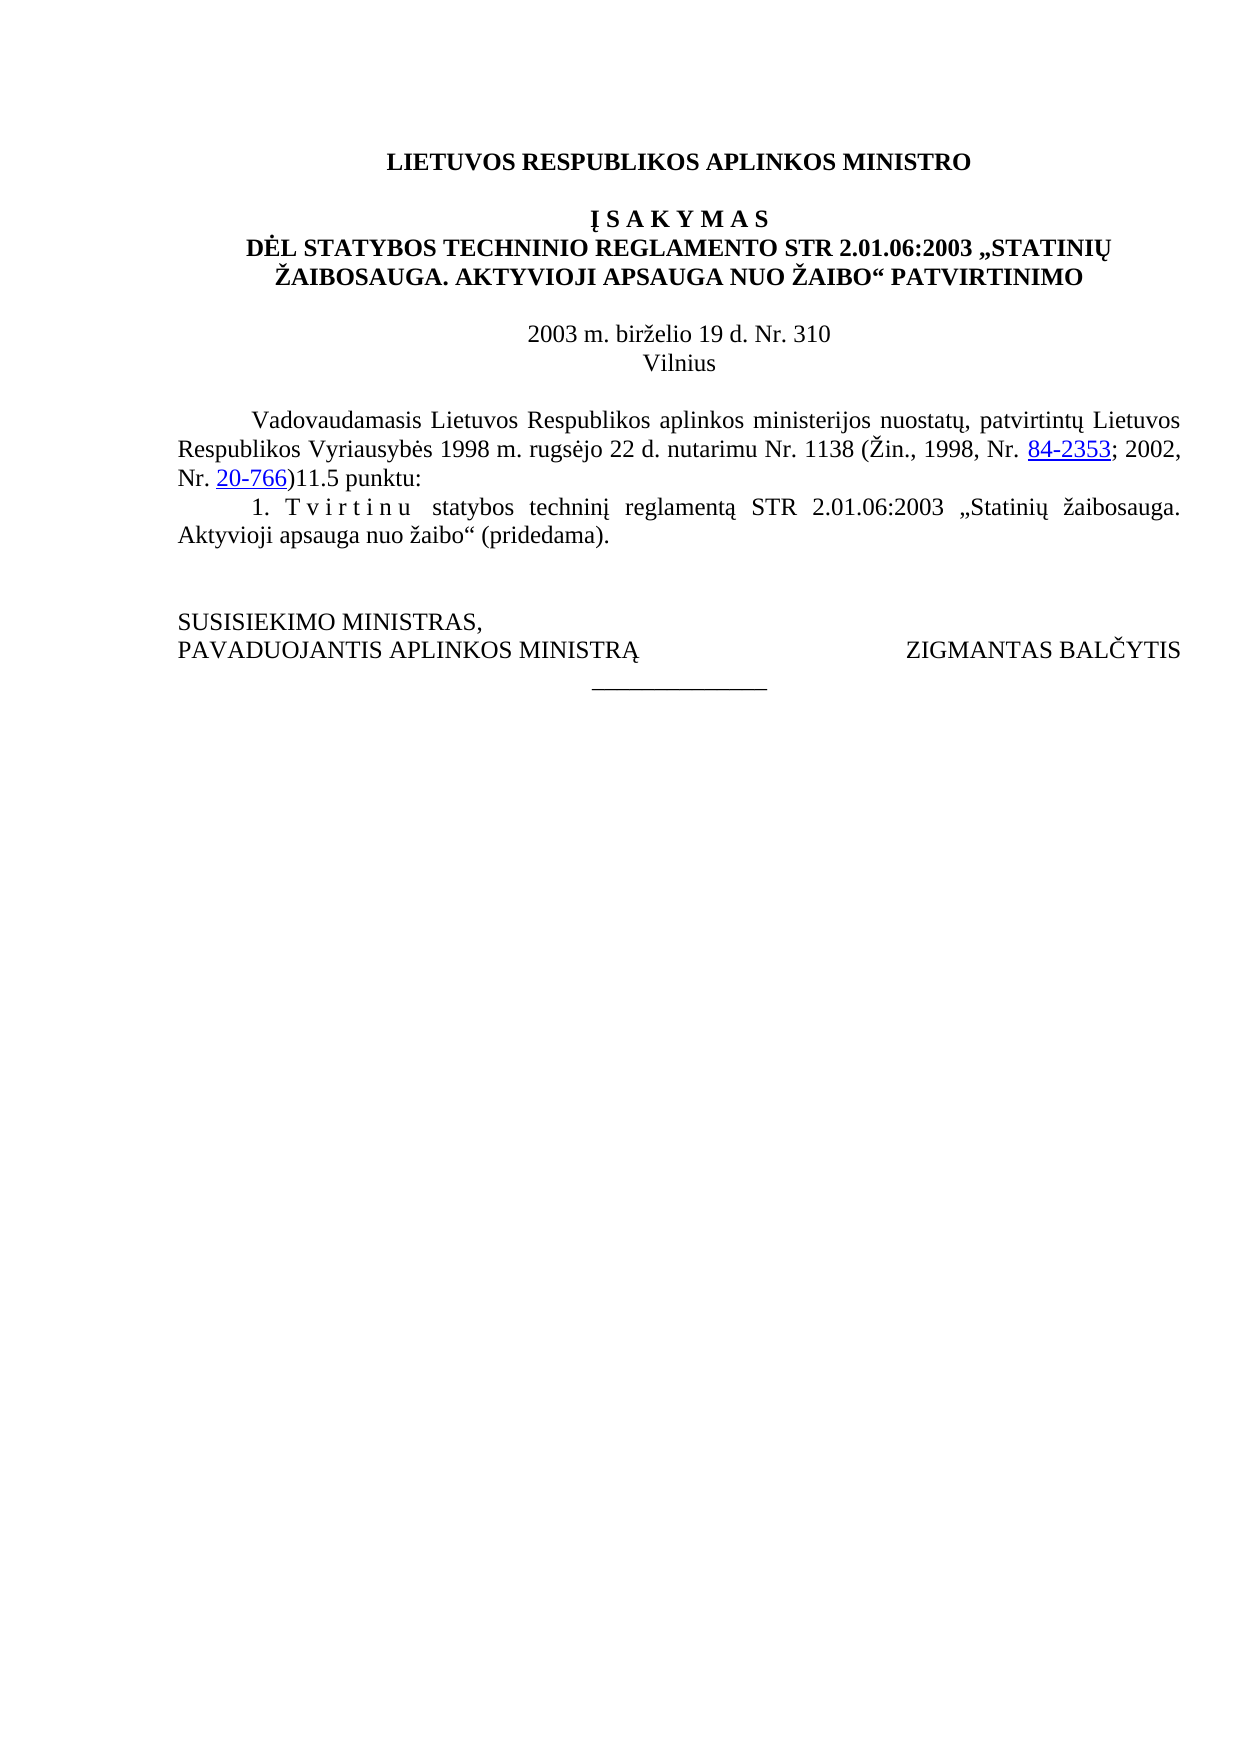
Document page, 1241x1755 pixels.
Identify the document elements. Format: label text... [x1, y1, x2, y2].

text SUSISIEKIMO MINISTRAS, [177, 607, 1181, 636]
text LIETUVOS RESPUBLIKOS APLINKOS MINISTRO [177, 147, 1181, 176]
text 1. Tvirtinu statybos techninį reglamentą STR 2.01.06:2003 „Statinių žaibosauga. Aktyvioji apsauga nuo žaibo“ (pridedama). [177, 492, 1181, 549]
text Vilnius [177, 348, 1181, 377]
text Į S A K Y M A S [177, 204, 1181, 233]
text PAVADUOJANTIS APLINKOS MINISTRĄ ZIGMANTAS BALČYTIS [177, 636, 1181, 664]
text ______________ [177, 664, 1181, 693]
text 2003 m. birželio 19 d. Nr. 310 [177, 319, 1181, 348]
text DĖL STATYBOS TECHNINIO REGLAMENTO STR 2.01.06:2003 „STATINIŲ ŽAIBOSAUGA. AKTYVIOJI APSAUGA NUO ŽAIBO“ PATVIRTINIMO [177, 233, 1181, 291]
text Vadovaudamasis Lietuvos Respublikos aplinkos ministerijos nuostatų, patvirtintų Lietuvos Respublikos Vyriausybės 1998 m. rugsėjo 22 d. nutarimu Nr. 1138 (Žin., 1998, Nr. 84-2353; 2002, Nr. 20-766)11.5 punktu: [177, 406, 1181, 492]
